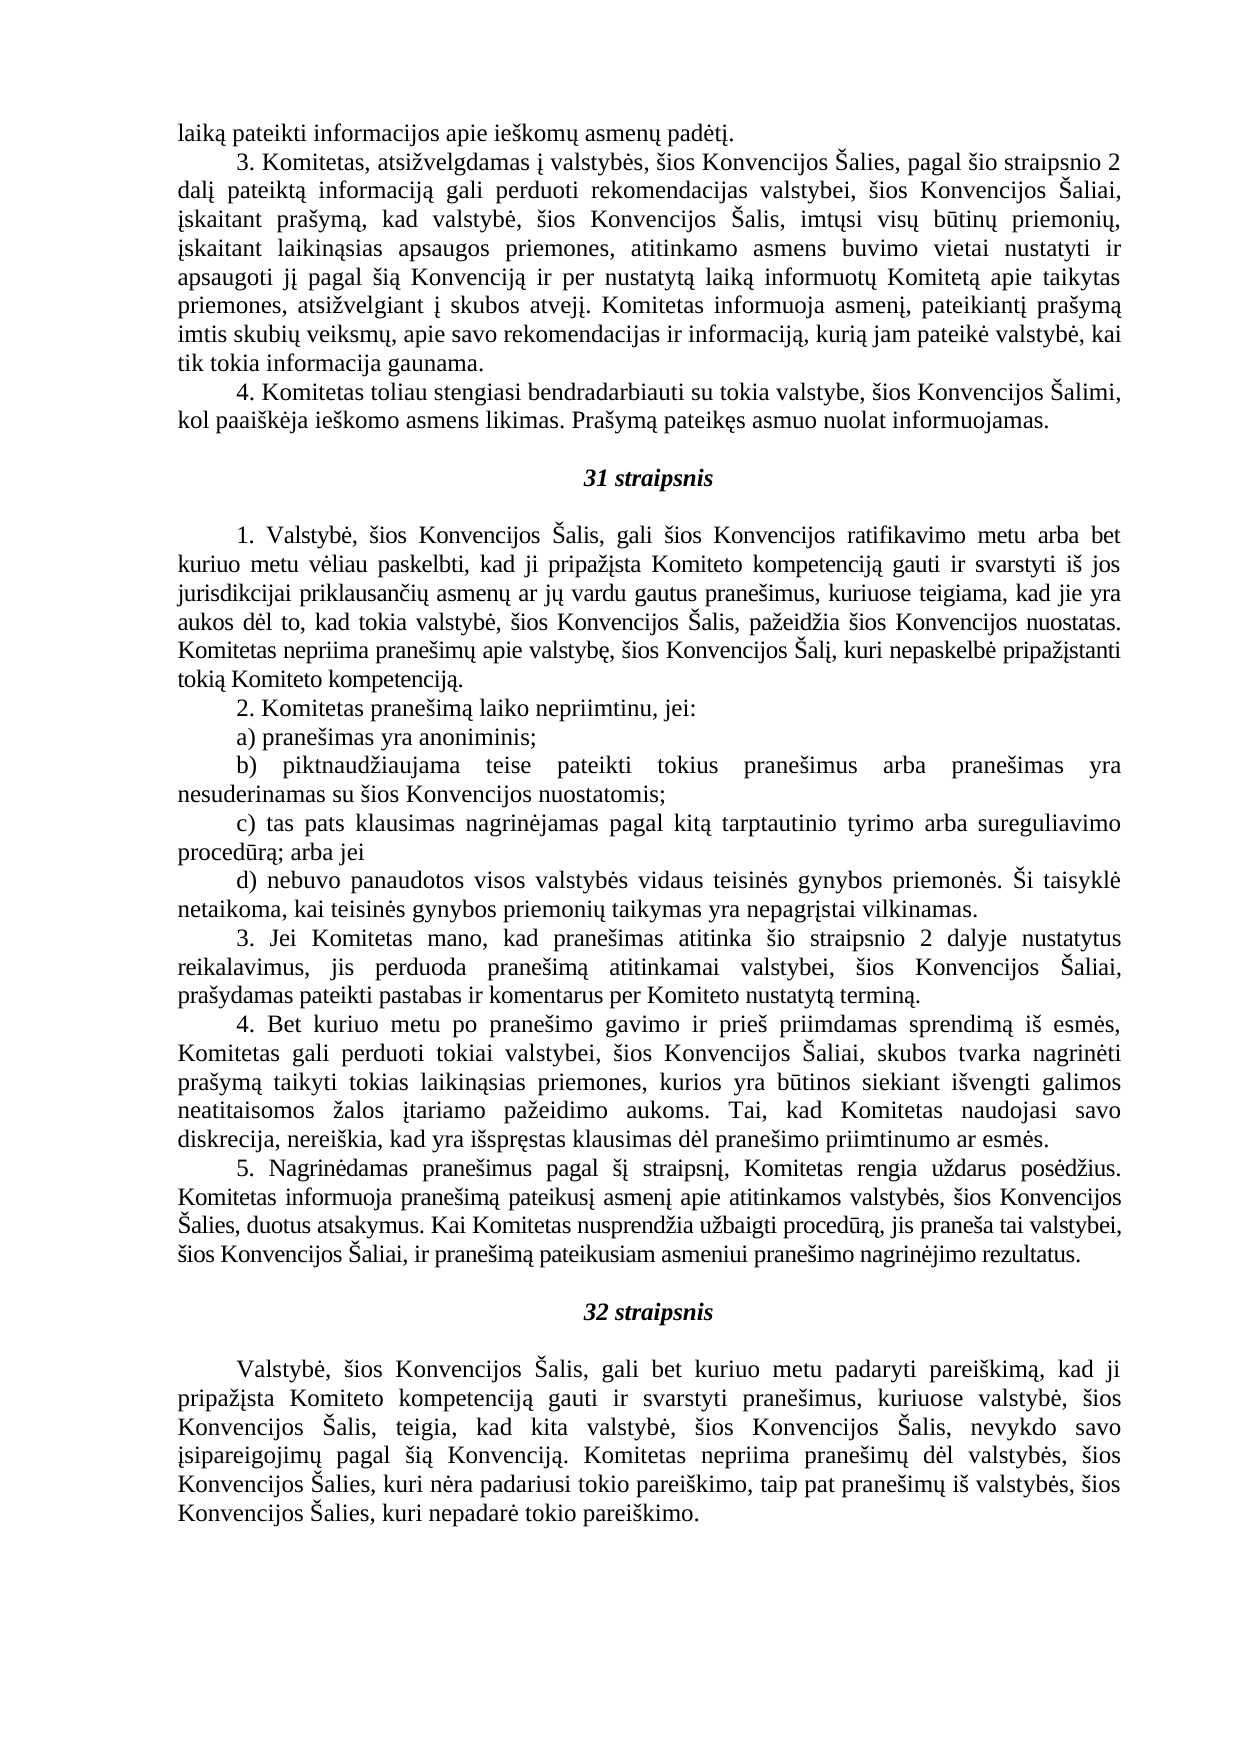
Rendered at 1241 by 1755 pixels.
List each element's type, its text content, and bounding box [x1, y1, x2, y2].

text 3. Jei Komitetas mano, kad pranešimas atitinka šio straipsnio 2 dalyje nustatytus reikalavimus, jis perduoda pranešimą atitinkamai valstybei, šios Konvencijos Šaliai, prašydamas pateikti pastabas ir komentarus per Komiteto nustatytą terminą. [177, 923, 1122, 1009]
text Valstybė, šios Konvencijos Šalis, gali bet kuriuo metu padaryti pareiškimą, kad ji pripažįsta Komiteto kompetenciją gauti ir svarstyti pranešimus, kuriuose valstybė, šios Konvencijos Šalis, teigia, kad kita valstybė, šios Konvencijos Šalis, nevykdo savo įsipareigojimų pagal šią Konvenciją. Komitetas nepriima pranešimų dėl valstybės, šios Konvencijos Šalies, kuri nėra padariusi tokio pareiškimo, taip pat pranešimų iš valstybės, šios Konvencijos Šalies, kuri nepadarė tokio pareiškimo. [177, 1354, 1122, 1527]
text a) pranešimas yra anoniminis; [177, 722, 1122, 751]
text 32 straipsnis [177, 1297, 1122, 1326]
text 5. Nagrinėdamas pranešimus pagal šį straipsnį, Komitetas rengia uždarus posėdžius. Komitetas informuoja pranešimą pateikusį asmenį apie atitinkamos valstybės, šios Konvencijos Šalies, duotus atsakymus. Kai Komitetas nusprendžia užbaigti procedūrą, jis praneša tai valstybei, šios Konvencijos Šaliai, ir pranešimą pateikusiam asmeniui pranešimo nagrinėjimo rezultatus. [177, 1153, 1122, 1268]
text b) piktnaudžiaujama teise pateikti tokius pranešimus arba pranešimas yra nesuderinamas su šios Konvencijos nuostatomis; [177, 751, 1122, 808]
text laiką pateikti informacijos apie ieškomų asmenų padėtį. [177, 118, 1122, 147]
text 1. Valstybė, šios Konvencijos Šalis, gali šios Konvencijos ratifikavimo metu arba bet kuriuo metu vėliau paskelbti, kad ji pripažįsta Komiteto kompetenciją gauti ir svarstyti iš jos jurisdikcijai priklausančių asmenų ar jų vardu gautus pranešimus, kuriuose teigiama, kad jie yra aukos dėl to, kad tokia valstybė, šios Konvencijos Šalis, pažeidžia šios Konvencijos nuostatas. Komitetas nepriima pranešimų apie valstybę, šios Konvencijos Šalį, kuri nepaskelbė pripažįstanti tokią Komiteto kompetenciją. [177, 521, 1122, 693]
text d) nebuvo panaudotos visos valstybės vidaus teisinės gynybos priemonės. Ši taisyklė netaikoma, kai teisinės gynybos priemonių taikymas yra nepagrįstai vilkinamas. [177, 866, 1122, 923]
text c) tas pats klausimas nagrinėjamas pagal kitą tarptautinio tyrimo arba sureguliavimo procedūrą; arba jei [177, 808, 1122, 866]
text 3. Komitetas, atsižvelgdamas į valstybės, šios Konvencijos Šalies, pagal šio straipsnio 2 dalį pateiktą informaciją gali perduoti rekomendacijas valstybei, šios Konvencijos Šaliai, įskaitant prašymą, kad valstybė, šios Konvencijos Šalis, imtųsi visų būtinų priemonių, įskaitant laikinąsias apsaugos priemones, atitinkamo asmens buvimo vietai nustatyti ir apsaugoti jį pagal šią Konvenciją ir per nustatytą laiką informuotų Komitetą apie taikytas priemones, atsižvelgiant į skubos atvejį. Komitetas informuoja asmenį, pateikiantį prašymą imtis skubių veiksmų, apie savo rekomendacijas ir informaciją, kurią jam pateikė valstybė, kai tik tokia informacija gaunama. [177, 147, 1122, 377]
text 4. Komitetas toliau stengiasi bendradarbiauti su tokia valstybe, šios Konvencijos Šalimi, kol paaiškėja ieškomo asmens likimas. Prašymą pateikęs asmuo nuolat informuojamas. [177, 377, 1122, 434]
text 31 straipsnis [177, 463, 1122, 492]
text 4. Bet kuriuo metu po pranešimo gavimo ir prieš priimdamas sprendimą iš esmės, Komitetas gali perduoti tokiai valstybei, šios Konvencijos Šaliai, skubos tvarka nagrinėti prašymą taikyti tokias laikinąsias priemones, kurios yra būtinos siekiant išvengti galimos neatitaisomos žalos įtariamo pažeidimo aukoms. Tai, kad Komitetas naudojasi savo diskrecija, nereiškia, kad yra išspręstas klausimas dėl pranešimo priimtinumo ar esmės. [177, 1009, 1122, 1153]
text 2. Komitetas pranešimą laiko nepriimtinu, jei: [177, 693, 1122, 722]
